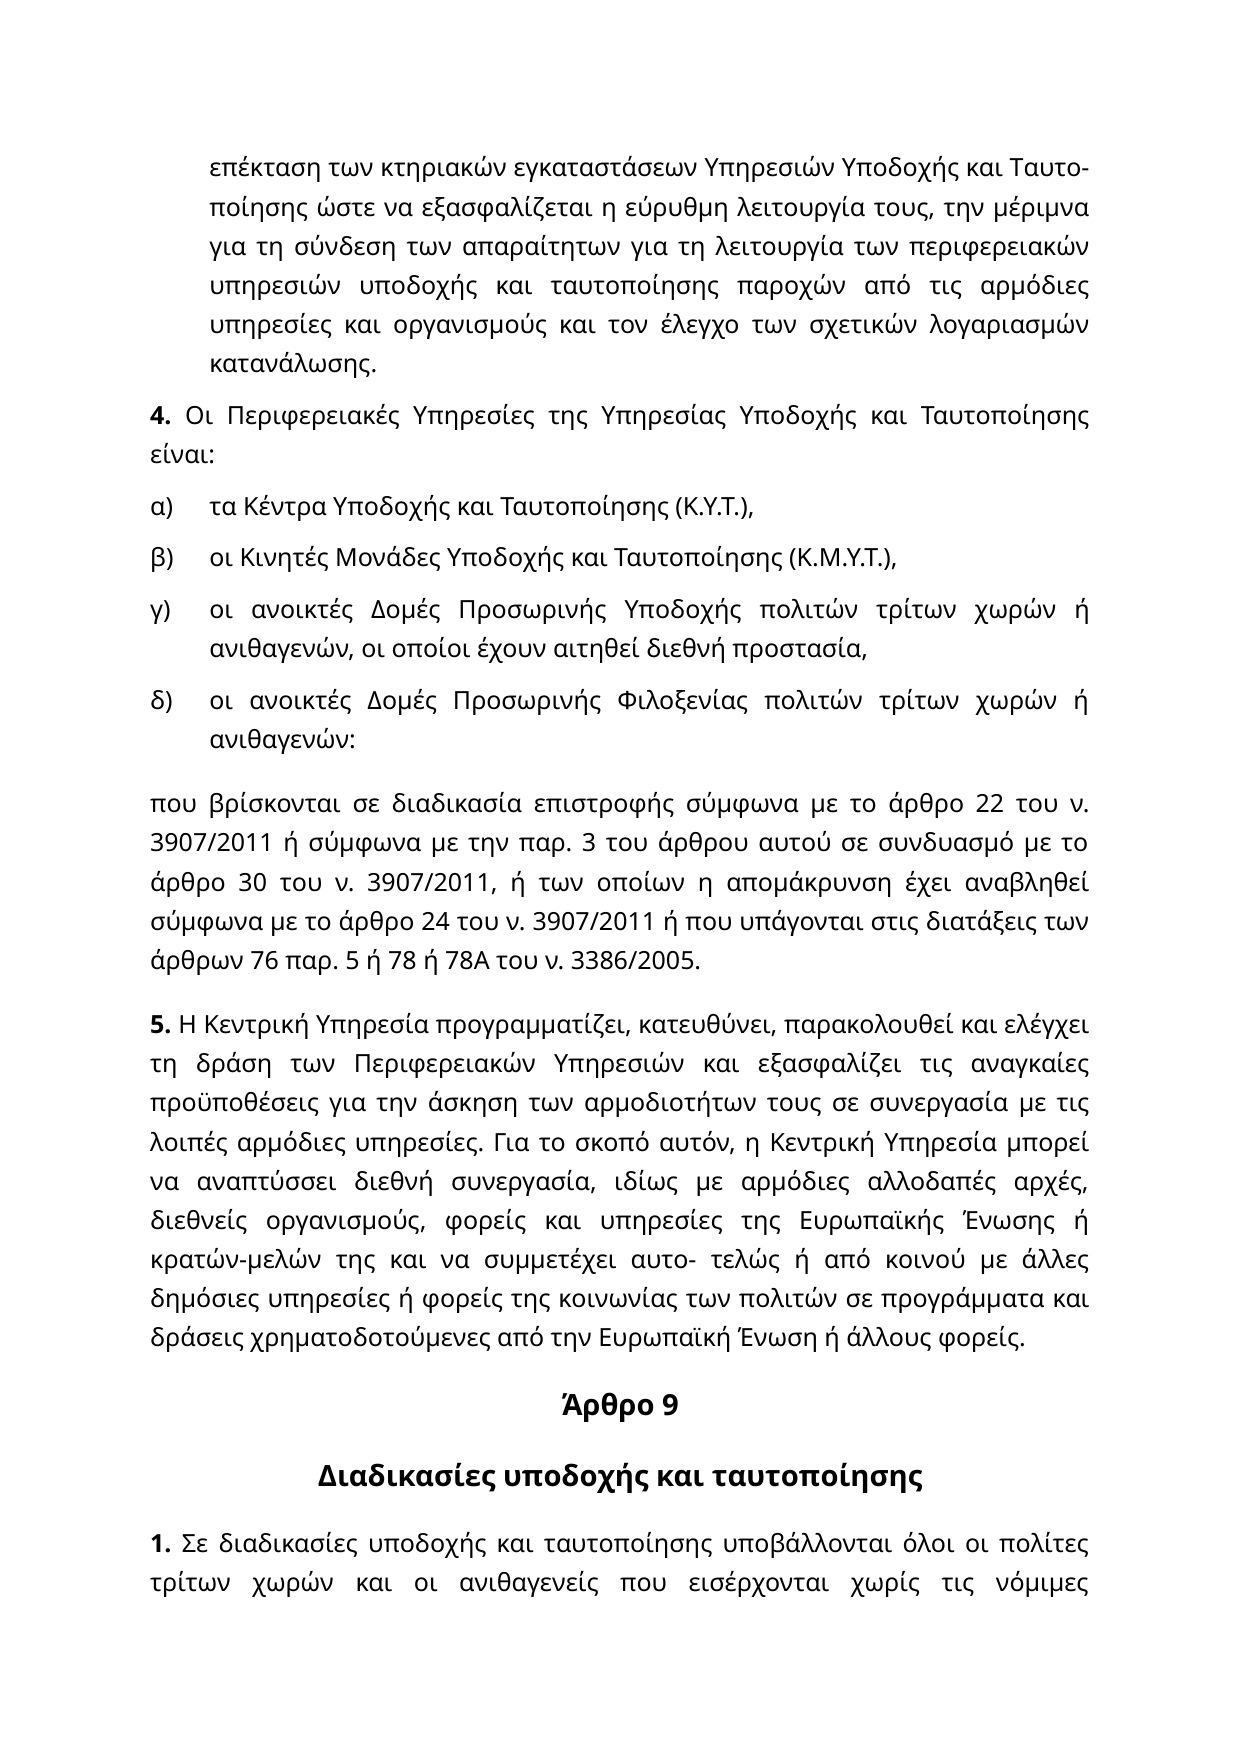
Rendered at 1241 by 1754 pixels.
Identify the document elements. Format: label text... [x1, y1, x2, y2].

text που βρίσκονται σε διαδικασία επιστροφής σύμφωνα με το άρθρο 22 του ν. 3907/2011 ή σύμφωνα με την παρ. 3 του άρθρου αυτού σε συνδυασμό με το άρθρο 30 του ν. 3907/2011, ή των οποίων η απομάκρυνση έχει αναβληθεί σύμφωνα με το άρθρο 24 του ν. 3907/2011 ή που υπάγονται στις διατάξεις των άρθρων 76 παρ. 5 ή 78 ή 78Α του ν. 3386/2005. [150, 786, 1090, 977]
list επέκταση των κτηριακών εγκαταστάσεων Υπηρεσιών Υποδοχής και Tαυτο- ποίησης ώστε να εξασφαλίζεται η εύρυθμη λειτουργία τους, την μέριμνα για τη σύνδεση των απαραίτητων για τη λειτουργία των περιφερειακών υπηρεσιών υποδοχής και ταυτοποίησης παροχών από τις αρμόδιες υπηρεσίες και οργανισμούς και τον έλεγχο των σχετικών λογαριασμών κατανάλωσης. [150, 150, 1090, 380]
subtitle Άρθρο 9 [150, 1384, 1090, 1424]
text 1. Σε διαδικασίες υποδοχής και ταυτοποίησης υποβάλλονται όλοι οι πολίτες τρίτων χωρών και οι ανιθαγενείς που εισέρχονται χωρίς τις νόμιμες [150, 1525, 1090, 1599]
list δ) οι ανοικτές Δομές Προσωρινής Φιλοξενίας πολιτών τρίτων χωρών ή ανιθαγενών: [150, 682, 1090, 756]
text 4. Οι Περιφερειακές Υπηρεσίες της Υπηρεσίας Υποδοχής και Ταυτοποίησης είναι: [150, 397, 1090, 471]
list α) τα Κέντρα Υποδοχής και Ταυτοποίησης (Κ.Υ.Τ.), [150, 488, 1090, 522]
subtitle Διαδικασίες υποδοχής και ταυτοποίησης [150, 1455, 1090, 1494]
list γ) οι ανοικτές Δομές Προσωρινής Υποδοχής πολιτών τρίτων χωρών ή ανιθαγενών, οι οποίοι έχουν αιτηθεί διεθνή προστασία, [150, 592, 1090, 665]
list β) οι Κινητές Μονάδες Υποδοχής και Ταυτοποίησης (Κ.Μ.Υ.Τ.), [150, 540, 1090, 574]
text 5. Η Κεντρική Υπηρεσία προγραμματίζει, κατευθύνει, παρακολουθεί και ελέγχει τη δράση των Περιφερειακών Υπηρεσιών και εξασφαλίζει τις αναγκαίες προϋποθέσεις για την άσκηση των αρμοδιοτήτων τους σε συνεργασία με τις λοιπές αρμόδιες υπηρεσίες. Για το σκοπό αυτόν, η Κεντρική Υπηρεσία μπορεί να αναπτύσσει διεθνή συνεργασία, ιδίως με αρμόδιες αλλοδαπές αρχές, διεθνείς οργανισμούς, φορείς και υπηρεσίες της Ευρωπαϊκής Ένωσης ή κρατών-μελών της και να συμμετέχει αυτο- τελώς ή από κοινού με άλλες δημόσιες υπηρεσίες ή φορείς της κοινωνίας των πολιτών σε προγράμματα και δράσεις χρηματοδοτούμενες από την Ευρωπαϊκή Ένωση ή άλλους φορείς. [150, 1007, 1090, 1354]
